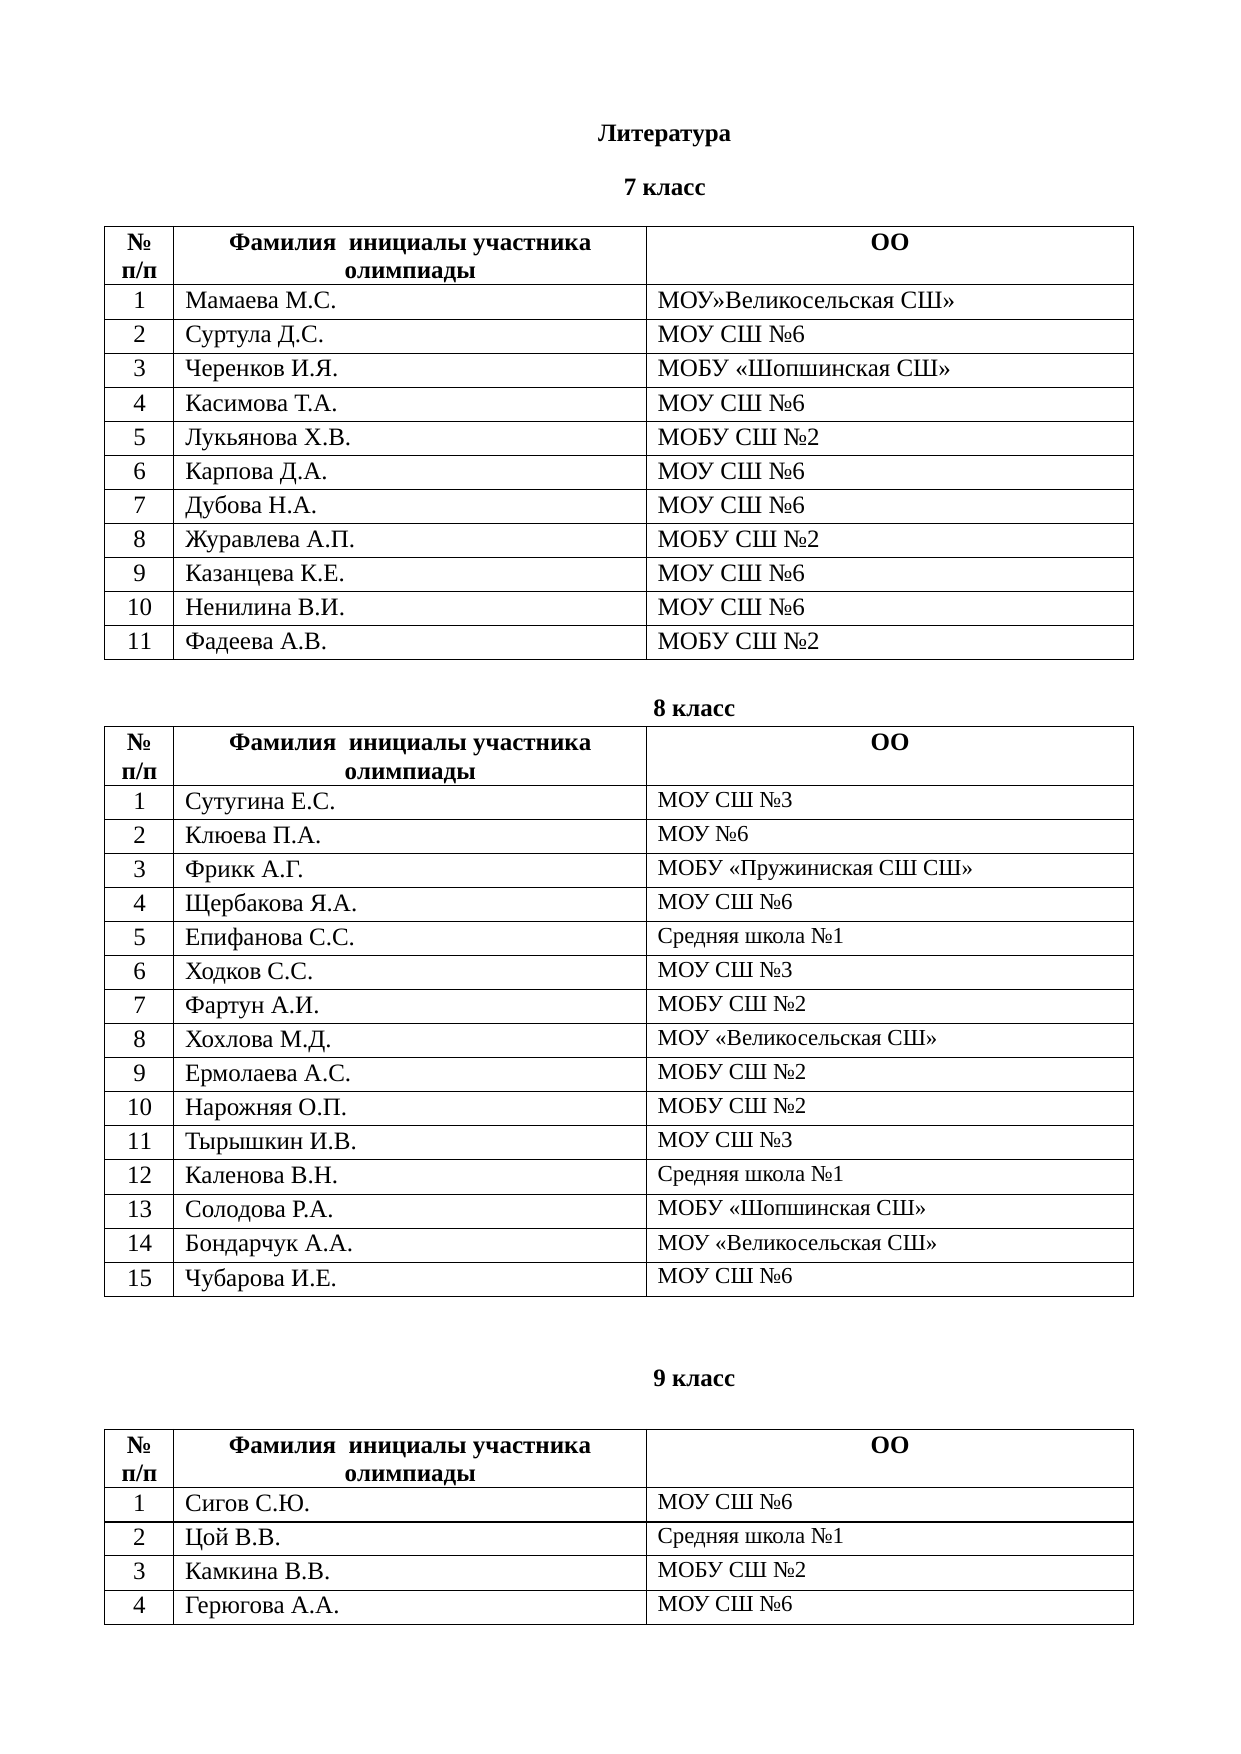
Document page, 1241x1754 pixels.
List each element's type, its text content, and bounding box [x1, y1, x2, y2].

table_cell Солодова Р.А. [174, 1195, 646, 1227]
table_cell МОБУ «Шопшинская СШ» [647, 1195, 1133, 1227]
table_cell 10 [105, 1092, 173, 1125]
table_cell 3 [105, 354, 173, 387]
table_cell 14 [105, 1229, 173, 1262]
table_cell Герюгова А.А. [174, 1591, 646, 1623]
table_cell МОБУ «Пружиниская СШ СШ» [647, 854, 1133, 887]
table_cell МОУ СШ №6 [647, 888, 1133, 921]
table_cell МОУ СШ №3 [647, 956, 1133, 989]
table_cell Клюева П.А. [174, 820, 646, 853]
table_header ОО [647, 1430, 1133, 1487]
table_cell МОУ СШ №3 [647, 1126, 1133, 1159]
table_cell МОУ»Великосельская СШ» [647, 285, 1133, 318]
table_cell 15 [105, 1263, 173, 1296]
table_cell МОБУ СШ №2 [647, 1092, 1133, 1125]
table_cell Казанцева К.Е. [174, 558, 646, 591]
table_cell Фадеева А.В. [174, 626, 646, 659]
table_cell МОУ СШ №6 [647, 490, 1133, 523]
table_cell Чубарова И.Е. [174, 1263, 646, 1296]
table_cell Щербакова Я.А. [174, 888, 646, 921]
table_cell Суртула Д.С. [174, 320, 646, 352]
text 8 класс [236, 693, 1152, 722]
table_cell МОУ «Великосельская СШ» [647, 1024, 1133, 1057]
table_cell МОУ СШ №6 [647, 592, 1133, 625]
table_header № п/п [105, 1430, 173, 1487]
table_cell 2 [105, 820, 173, 853]
table_cell Журавлева А.П. [174, 524, 646, 557]
table_cell МОБУ СШ №2 [647, 1556, 1133, 1589]
table_cell 5 [105, 422, 173, 455]
table_cell МОУ СШ №3 [647, 786, 1133, 819]
table_cell 2 [105, 320, 173, 352]
table_cell 9 [105, 558, 173, 591]
table_cell Мамаева М.С. [174, 285, 646, 318]
table_cell Хохлова М.Д. [174, 1024, 646, 1057]
text 9 класс [236, 1363, 1152, 1391]
table_cell 11 [105, 1126, 173, 1159]
table_cell 4 [105, 888, 173, 921]
table_cell Сутугина Е.С. [174, 786, 646, 819]
table_cell Нарожняя О.П. [174, 1092, 646, 1125]
table_cell 8 [105, 1024, 173, 1057]
table_cell 8 [105, 524, 173, 557]
table_cell 6 [105, 956, 173, 989]
table_cell Цой В.В. [174, 1523, 646, 1555]
table_cell МОБУ «Шопшинская СШ» [647, 354, 1133, 387]
table_cell Сигов С.Ю. [174, 1488, 646, 1521]
table_cell Тырышкин И.В. [174, 1126, 646, 1159]
table_cell МОУ СШ №6 [647, 1263, 1133, 1296]
table_cell 4 [105, 388, 173, 421]
table_cell МОУ СШ №6 [647, 1591, 1133, 1623]
table_cell 9 [105, 1058, 173, 1091]
table_cell 11 [105, 626, 173, 659]
table_cell 2 [105, 1523, 173, 1555]
table_cell Ходков С.С. [174, 956, 646, 989]
table_cell 4 [105, 1591, 173, 1623]
table_cell Карпова Д.А. [174, 456, 646, 489]
table_cell 1 [105, 786, 173, 819]
table_cell Лукьянова Х.В. [174, 422, 646, 455]
table_cell 3 [105, 1556, 173, 1589]
table_cell МОУ СШ №6 [647, 558, 1133, 591]
table_cell 13 [105, 1195, 173, 1227]
table_header Фамилия инициалы участника олимпиады [174, 727, 646, 785]
table_cell 1 [105, 285, 173, 318]
table_cell 5 [105, 922, 173, 955]
table_cell Фартун А.И. [174, 990, 646, 1023]
table_cell Средняя школа №1 [647, 922, 1133, 955]
table_cell МОУ СШ №6 [647, 320, 1133, 352]
table_cell 7 [105, 490, 173, 523]
table_cell Ермолаева А.С. [174, 1058, 646, 1091]
table_cell Каленова В.Н. [174, 1160, 646, 1193]
table_cell Дубова Н.А. [174, 490, 646, 523]
table_cell МОБУ СШ №2 [647, 990, 1133, 1023]
table_header ОО [647, 227, 1133, 284]
table_cell МОУ №6 [647, 820, 1133, 853]
table_cell 1 [105, 1488, 173, 1521]
table_header № п/п [105, 727, 173, 785]
table_cell МОБУ СШ №2 [647, 1058, 1133, 1091]
table_cell Средняя школа №1 [647, 1523, 1133, 1555]
table_cell МОУ СШ №6 [647, 388, 1133, 421]
table_cell Епифанова С.С. [174, 922, 646, 955]
table_cell Камкина В.В. [174, 1556, 646, 1589]
table_cell МОУ СШ №6 [647, 456, 1133, 489]
table_cell Средняя школа №1 [647, 1160, 1133, 1193]
table_cell МОБУ СШ №2 [647, 524, 1133, 557]
table_header Фамилия инициалы участника олимпиады [174, 1430, 646, 1487]
table_cell 12 [105, 1160, 173, 1193]
table_cell Касимова Т.А. [174, 388, 646, 421]
table_cell Бондарчук А.А. [174, 1229, 646, 1262]
table_cell 7 [105, 990, 173, 1023]
table_cell МОУ «Великосельская СШ» [647, 1229, 1133, 1262]
table_cell МОБУ СШ №2 [647, 422, 1133, 455]
table_header № п/п [105, 227, 173, 284]
table_header ОО [647, 727, 1133, 785]
table_cell 3 [105, 854, 173, 887]
table_header Фамилия инициалы участника олимпиады [174, 227, 646, 284]
table_cell Черенков И.Я. [174, 354, 646, 387]
table_cell 10 [105, 592, 173, 625]
table_cell МОБУ СШ №2 [647, 626, 1133, 659]
table_cell Фрикк А.Г. [174, 854, 646, 887]
text Литература [177, 118, 1152, 147]
table_cell 6 [105, 456, 173, 489]
table_cell МОУ СШ №6 [647, 1488, 1133, 1521]
table_cell Ненилина В.И. [174, 592, 646, 625]
text 7 класс [177, 172, 1152, 201]
